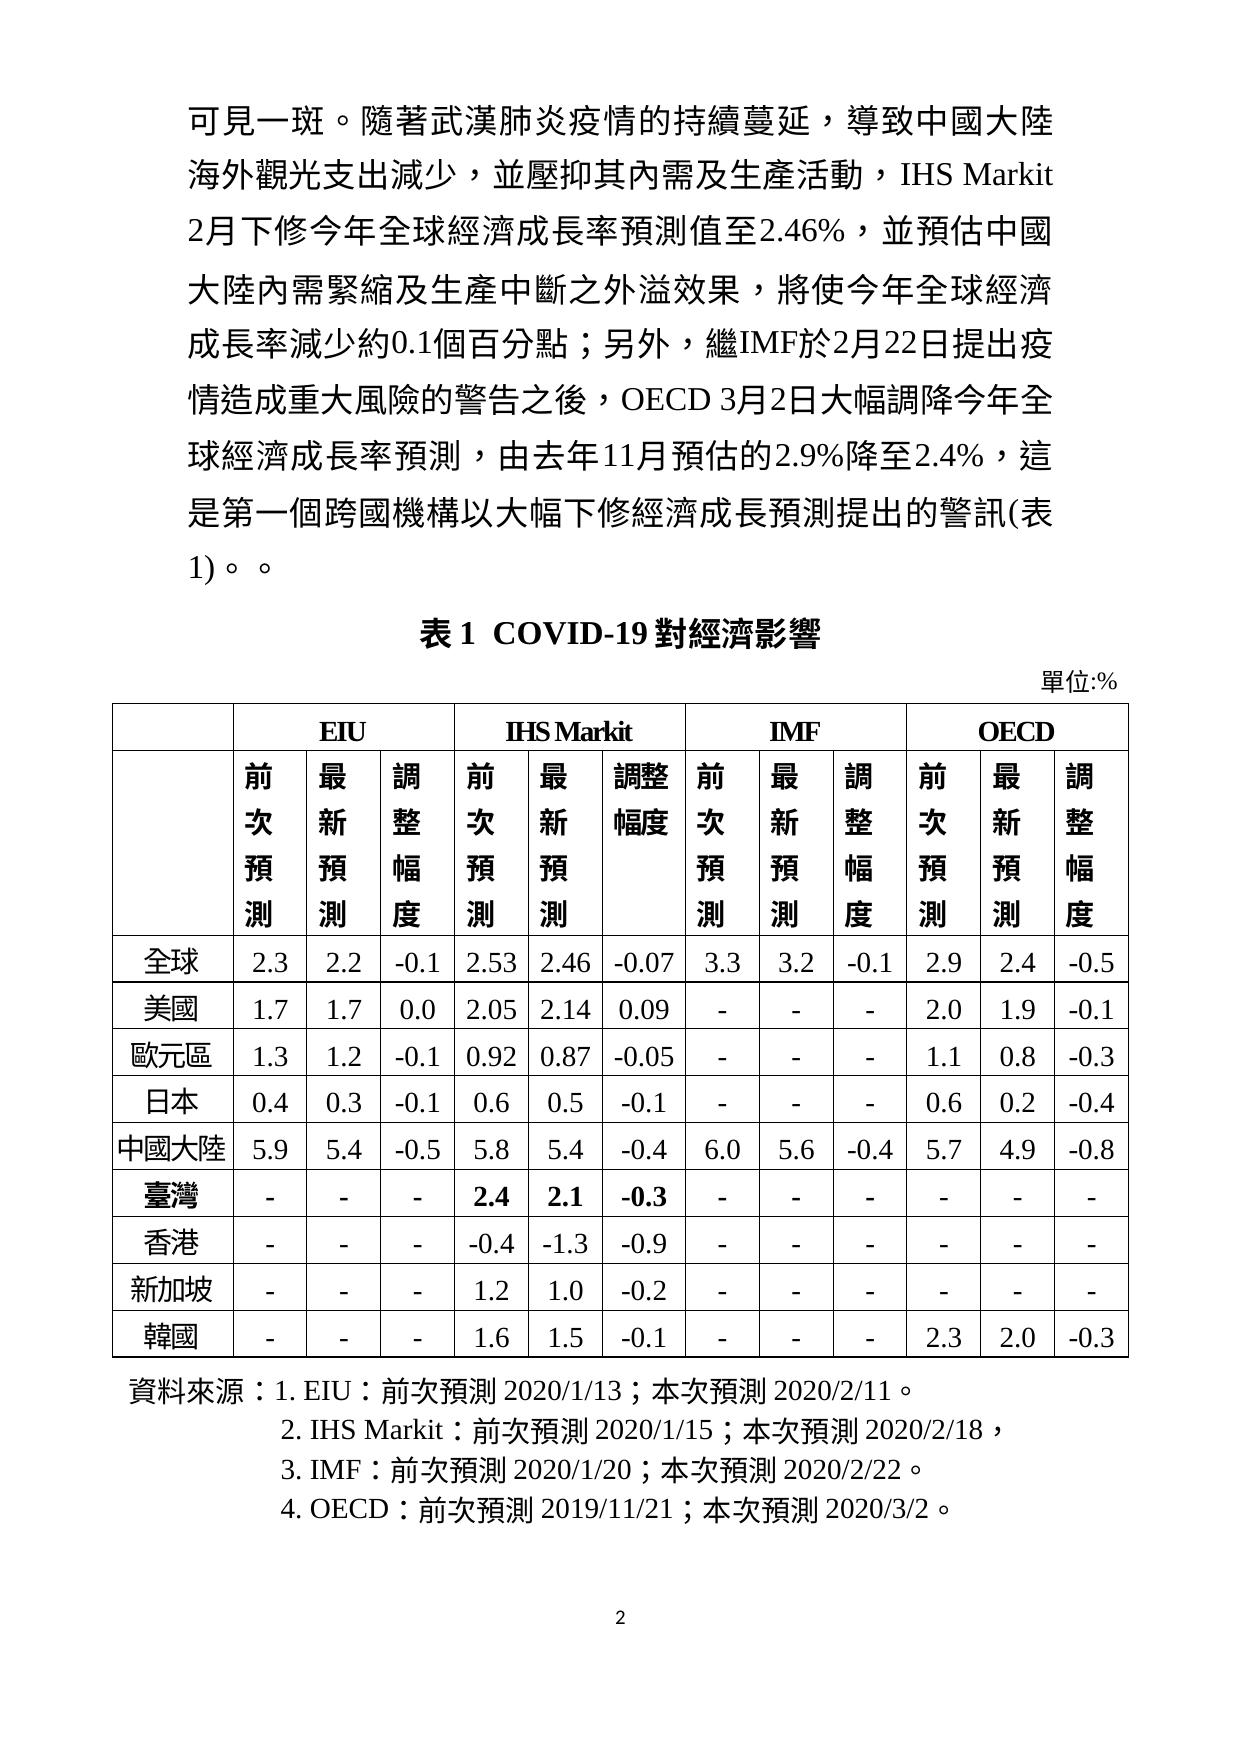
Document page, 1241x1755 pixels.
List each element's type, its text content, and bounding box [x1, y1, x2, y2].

table_cell 2.0 [907, 983, 980, 1028]
table_cell 3.2 [760, 936, 833, 981]
table_cell 2.2 [307, 936, 380, 981]
table_cell - [981, 1217, 1054, 1263]
table_cell 5.4 [307, 1123, 380, 1169]
table_cell -0.3 [1055, 1029, 1128, 1075]
table_cell 0.0 [381, 983, 454, 1028]
table_cell 2.4 [455, 1170, 528, 1216]
table_cell 調整幅度 [834, 751, 906, 934]
table_cell 1.2 [307, 1029, 380, 1075]
table_cell - [381, 1170, 454, 1216]
table_cell - [1055, 1264, 1128, 1309]
table_cell - [981, 1170, 1054, 1216]
table_cell 前次預測 [234, 751, 306, 934]
table_cell - [307, 1170, 380, 1216]
table_cell 0.3 [307, 1076, 380, 1122]
table_cell 1.9 [981, 983, 1054, 1028]
table_cell 0.87 [529, 1029, 602, 1075]
table_cell -0.4 [1055, 1076, 1128, 1122]
table_cell - [834, 1311, 906, 1356]
table_cell 2.14 [529, 983, 602, 1028]
text 可見一斑。隨著武漢肺炎疫情的持續蔓延，導致中國大陸海外觀光支出減少，並壓抑其內需及生產活動，IHS Markit 2月下修今年全球經濟成長率預測值至2.46%，並預估中國大陸內需緊縮及生產中斷之外溢效果，將使今年全球經濟成長率減少約0.1個百分點；另外，繼IMF於2月22日提出疫情造成重大風險的警告之後，OECD 3月2日大幅調降今年全球經濟成長率預測，由去年11月預估的2.9%降至2.4%，這是第一個跨國機構以大幅下修經濟成長預測提出的警訊(表1)。。 [187, 89, 1053, 595]
table_cell 前次預測 [907, 751, 980, 934]
table_cell 中國大陸 [113, 1123, 233, 1169]
table_cell - [834, 1264, 906, 1309]
table_header IHS Markit [455, 704, 685, 750]
table_cell 4.9 [981, 1123, 1054, 1169]
table_cell - [760, 1029, 833, 1075]
table_cell 最新預測 [760, 751, 833, 934]
table_cell - [760, 1264, 833, 1309]
table_cell - [1055, 1217, 1128, 1263]
table_header [113, 704, 233, 750]
table_cell - [686, 1170, 759, 1216]
table_cell 日本 [113, 1076, 233, 1122]
table_cell 5.8 [455, 1123, 528, 1169]
table_cell - [760, 1217, 833, 1263]
table_cell 歐元區 [113, 1029, 233, 1075]
table_cell 調整幅度 [603, 751, 685, 934]
table_cell 2.9 [907, 936, 980, 981]
table_cell - [686, 1311, 759, 1356]
text 單位:% [187, 657, 1117, 703]
table_cell 2.05 [455, 983, 528, 1028]
table_cell - [834, 1170, 906, 1216]
table_header IMF [686, 704, 906, 750]
table_cell - [686, 1264, 759, 1309]
table_cell - [234, 1311, 306, 1356]
table_cell - [686, 983, 759, 1028]
table_cell - [234, 1264, 306, 1309]
table_cell - [760, 1311, 833, 1356]
table_cell 前次預測 [686, 751, 759, 934]
table_cell 5.9 [234, 1123, 306, 1169]
table_cell 0.4 [234, 1076, 306, 1122]
table_cell - [834, 1029, 906, 1075]
table_cell -0.05 [603, 1029, 685, 1075]
table_cell 全球 [113, 936, 233, 981]
table_cell 1.7 [234, 983, 306, 1028]
table_cell -0.5 [1055, 936, 1128, 981]
table_cell -0.3 [603, 1170, 685, 1216]
table_cell 1.3 [234, 1029, 306, 1075]
table_cell -0.2 [603, 1264, 685, 1309]
table_cell 最新預測 [529, 751, 602, 934]
table_cell -0.4 [603, 1123, 685, 1169]
table_cell 2.1 [529, 1170, 602, 1216]
table_cell - [834, 1217, 906, 1263]
table_cell 最新預測 [307, 751, 380, 934]
table_cell 調整幅度 [381, 751, 454, 934]
table_cell 5.4 [529, 1123, 602, 1169]
table_cell - [686, 1076, 759, 1122]
table_cell 0.92 [455, 1029, 528, 1075]
table_cell 6.0 [686, 1123, 759, 1169]
table_cell -0.9 [603, 1217, 685, 1263]
table_cell [113, 751, 233, 934]
table_cell 1.2 [455, 1264, 528, 1309]
table_cell 臺灣 [113, 1170, 233, 1216]
table_cell 1.5 [529, 1311, 602, 1356]
table_cell 0.8 [981, 1029, 1054, 1075]
table_cell 0.6 [455, 1076, 528, 1122]
table_cell 前次預測 [455, 751, 528, 934]
table_cell 1.7 [307, 983, 380, 1028]
table_cell - [234, 1170, 306, 1216]
table_cell -0.1 [1055, 983, 1128, 1028]
table_cell 2.3 [234, 936, 306, 981]
table_cell - [907, 1264, 980, 1309]
table_cell -0.4 [834, 1123, 906, 1169]
table_cell 1.1 [907, 1029, 980, 1075]
table_cell - [381, 1311, 454, 1356]
table_cell 5.6 [760, 1123, 833, 1169]
table_header OECD [907, 704, 1128, 750]
table_cell - [686, 1217, 759, 1263]
table_cell - [381, 1264, 454, 1309]
table_cell 5.7 [907, 1123, 980, 1169]
table_cell -0.3 [1055, 1311, 1128, 1356]
table_cell 調整幅度 [1055, 751, 1128, 934]
table_cell -0.1 [381, 1076, 454, 1122]
table_cell 美國 [113, 983, 233, 1028]
text 表1 COVID-19對經濟影響 [187, 607, 1053, 657]
table_cell 新加坡 [113, 1264, 233, 1309]
table_cell - [907, 1170, 980, 1216]
table_cell 2.46 [529, 936, 602, 981]
table_cell - [760, 1076, 833, 1122]
table_cell 2.0 [981, 1311, 1054, 1356]
table_cell -0.07 [603, 936, 685, 981]
table_cell - [686, 1029, 759, 1075]
table_cell -0.1 [834, 936, 906, 981]
table_cell - [760, 1170, 833, 1216]
table_cell -0.8 [1055, 1123, 1128, 1169]
table_cell 0.6 [907, 1076, 980, 1122]
table_cell 1.0 [529, 1264, 602, 1309]
table_cell - [981, 1264, 1054, 1309]
table_header EIU [234, 704, 454, 750]
table_cell 韓國 [113, 1311, 233, 1356]
table_cell 0.5 [529, 1076, 602, 1122]
table_cell - [234, 1217, 306, 1263]
table_cell -0.1 [381, 936, 454, 981]
table_cell -1.3 [529, 1217, 602, 1263]
table_cell 0.2 [981, 1076, 1054, 1122]
table_cell - [760, 983, 833, 1028]
table_cell -0.1 [381, 1029, 454, 1075]
table_cell - [307, 1264, 380, 1309]
table_cell -0.1 [603, 1311, 685, 1356]
table_cell 2.4 [981, 936, 1054, 981]
table_cell -0.4 [455, 1217, 528, 1263]
table_cell 1.6 [455, 1311, 528, 1356]
table_cell 2.3 [907, 1311, 980, 1356]
table_cell - [307, 1311, 380, 1356]
table_cell -0.1 [603, 1076, 685, 1122]
table_cell - [907, 1217, 980, 1263]
table_header 資料來源：1. EIU：前次預測2020/1/13；本次預測2020/2/11。 2. IHS Markit：前次預測2020/1/15；本次預測2020/2/18， 3. IMF：前次預測2020/1/20；本次預測2020/2/22。 4. OECD：前次預測2019/11/21；本次預測2020/3/2。 [27, 703, 1213, 1528]
table_cell - [307, 1217, 380, 1263]
table_cell 3.3 [686, 936, 759, 981]
table_cell 2.53 [455, 936, 528, 981]
table_cell -0.5 [381, 1123, 454, 1169]
table_cell - [1055, 1170, 1128, 1216]
table_cell 最新預測 [981, 751, 1054, 934]
table_cell - [834, 1076, 906, 1122]
table_cell 香港 [113, 1217, 233, 1263]
table_cell 0.09 [603, 983, 685, 1028]
table_cell - [381, 1217, 454, 1263]
table_cell - [834, 983, 906, 1028]
